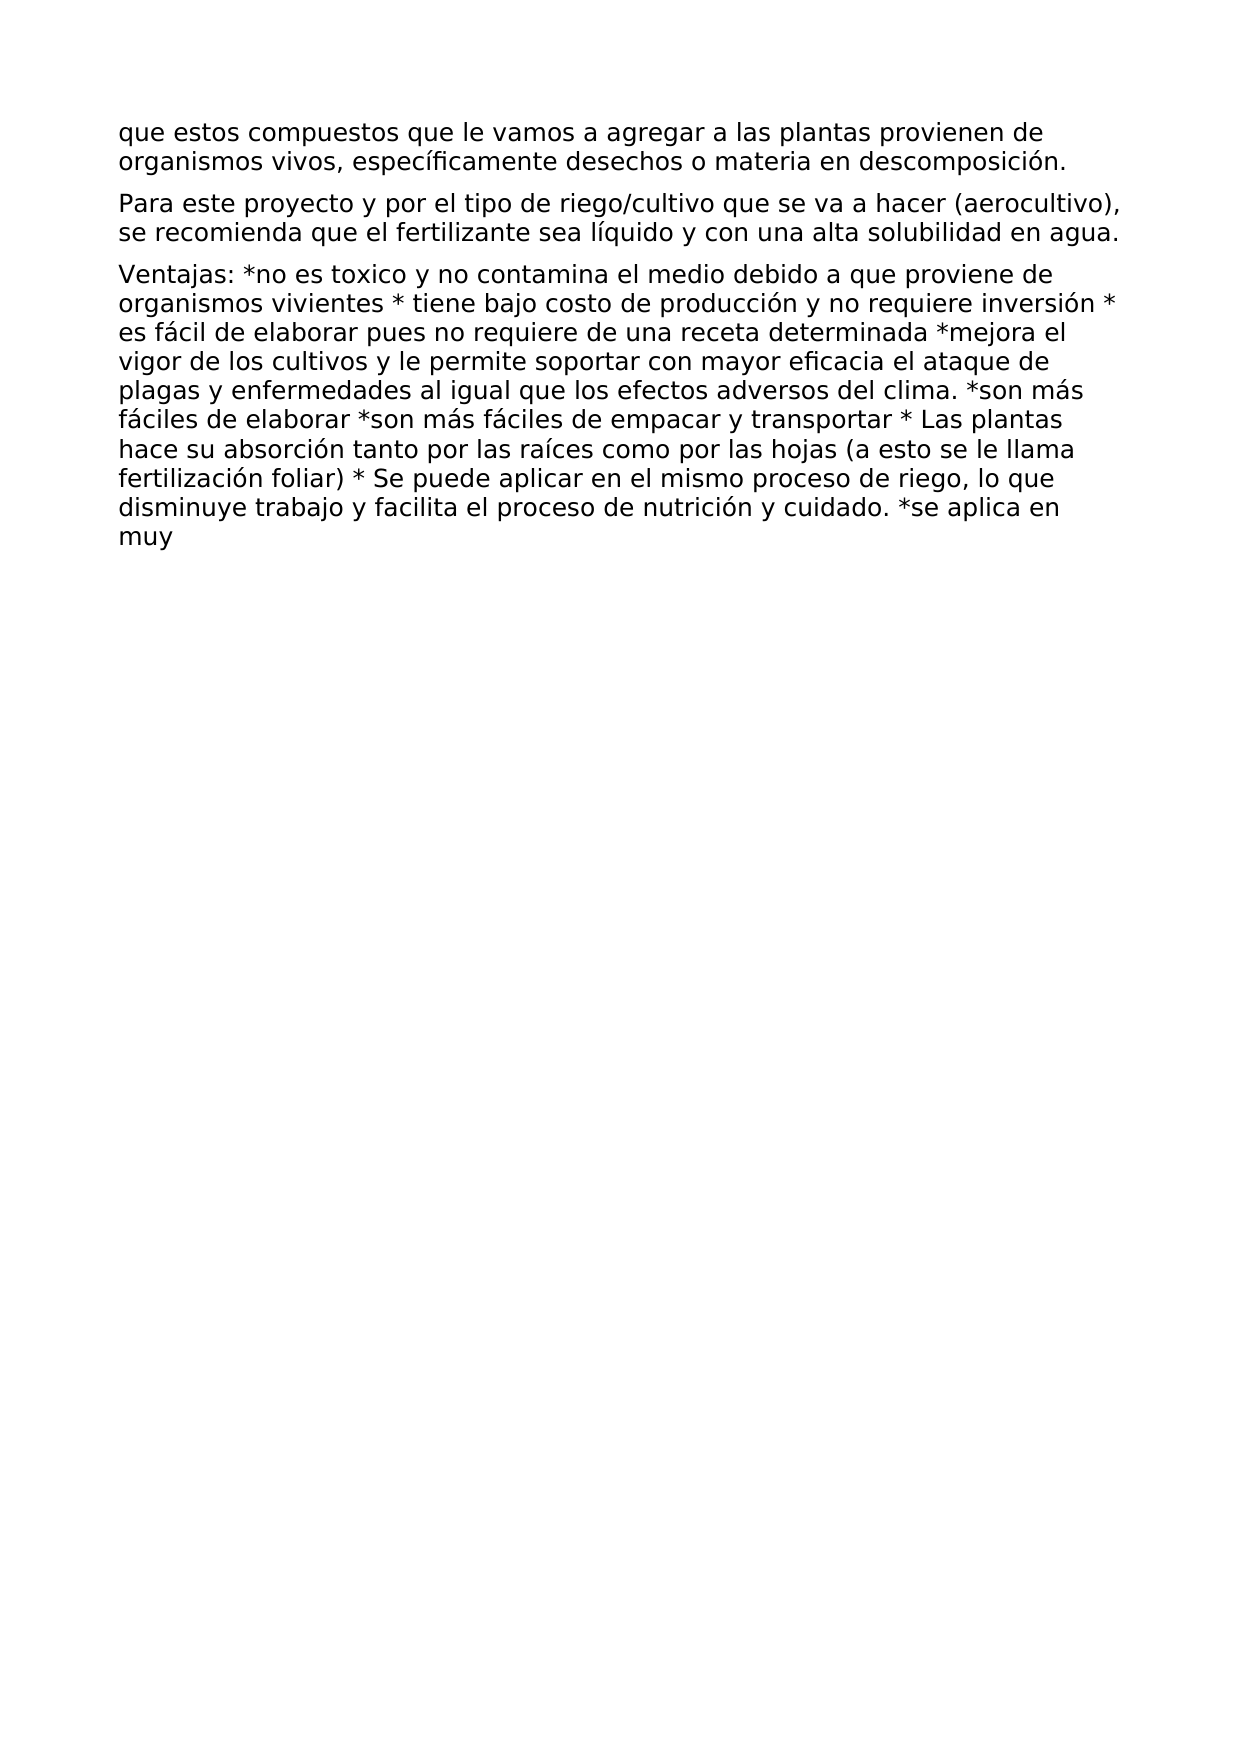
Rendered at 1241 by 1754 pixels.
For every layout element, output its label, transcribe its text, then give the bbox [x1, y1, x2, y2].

text Ventajas: *no es toxico y no contamina el medio debido a que proviene de organismos vivientes * tiene bajo costo de producción y no requiere inversión * es fácil de elaborar pues no requiere de una receta determinada *mejora el vigor de los cultivos y le permite soportar con mayor eficacia el ataque de plagas y enfermedades al igual que los efectos adversos del clima. *son más fáciles de elaborar *son más fáciles de empacar y transportar * Las plantas hace su absorción tanto por las raíces como por las hojas (a esto se le llama fertilización foliar) * Se puede aplicar en el mismo proceso de riego, lo que disminuye trabajo y facilita el proceso de nutrición y cuidado. *se aplica en muy [118, 260, 1122, 551]
text que estos compuestos que le vamos a agregar a las plantas provienen de organismos vivos, específicamente desechos o materia en descomposición. [118, 118, 1122, 176]
text Para este proyecto y por el tipo de riego/cultivo que se va a hacer (aerocultivo), se recomienda que el fertilizante sea líquido y con una alta solubilidad en agua. [118, 189, 1122, 247]
